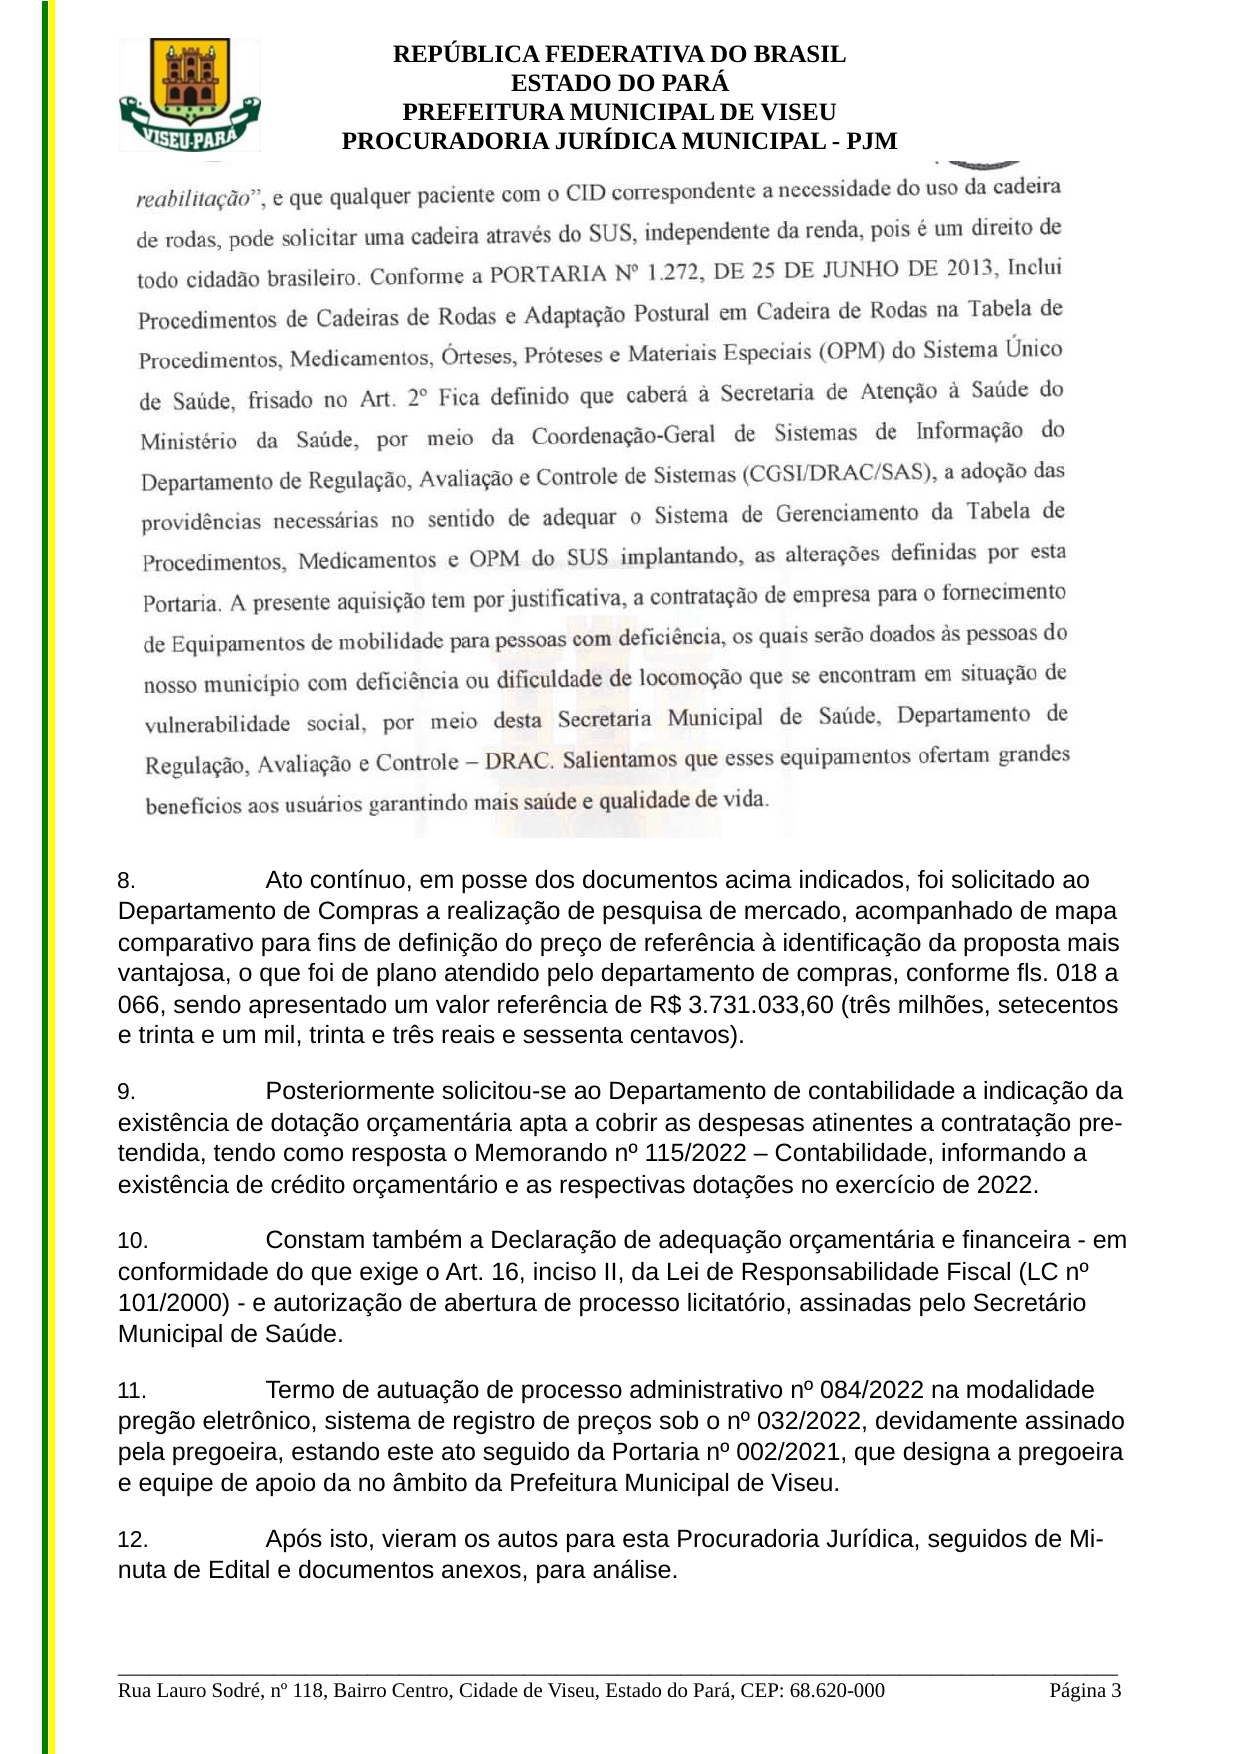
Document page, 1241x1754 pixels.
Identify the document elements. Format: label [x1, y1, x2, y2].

picture [117, 36, 263, 154]
picture [117, 161, 1122, 838]
